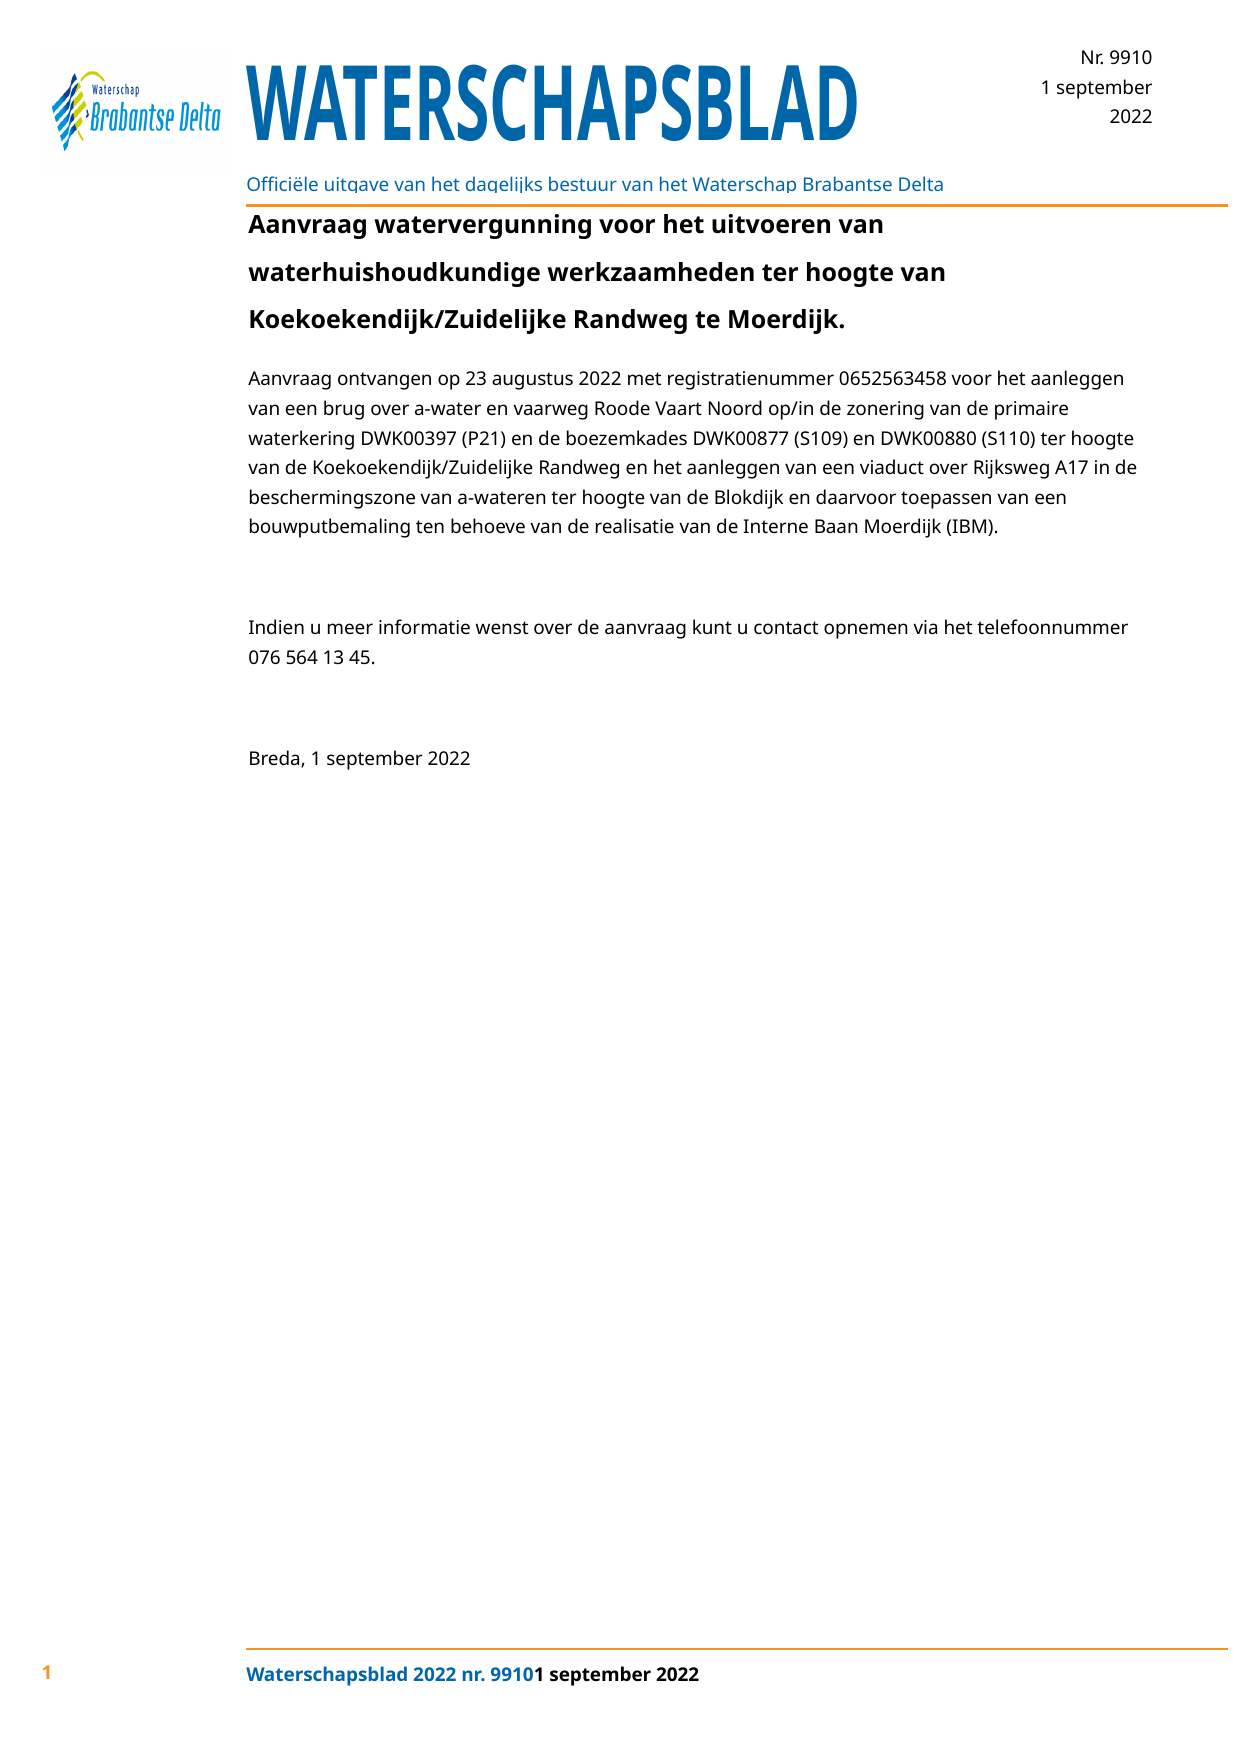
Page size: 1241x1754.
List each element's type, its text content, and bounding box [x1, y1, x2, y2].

text Breda, 1 september 2022 [248, 745, 1152, 770]
picture [41, 47, 231, 172]
text Indien u meer informatie wenst over de aanvraag kunt u contact opnemen via het telefoonnummer 076 564 13 45. [248, 614, 1152, 669]
text Aanvraag watervergunning voor het uitvoeren van waterhuishoudkundige werkzaamheden ter hoogte van Koekoekendijk/Zuidelijke Randweg te Moerdijk. [248, 207, 1152, 336]
text Aanvraag ontvangen op 23 augustus 2022 met registratienummer 0652563458 voor het aanleggen van een brug over a-water en vaarweg Roode Vaart Noord op/in de zonering van de primaire waterkering DWK00397 (P21) en de boezemkades DWK00877 (S109) en DWK00880 (S110) ter hoogte van de Koekoekendijk/Zuidelijke Randweg en het aanleggen van een viaduct over Rijksweg A17 in de beschermingszone van a-wateren ter hoogte van de Blokdijk en daarvoor toepassen van een bouwputbemaling ten behoeve van de realisatie van de Interne Baan Moerdijk (IBM). [248, 366, 1152, 539]
